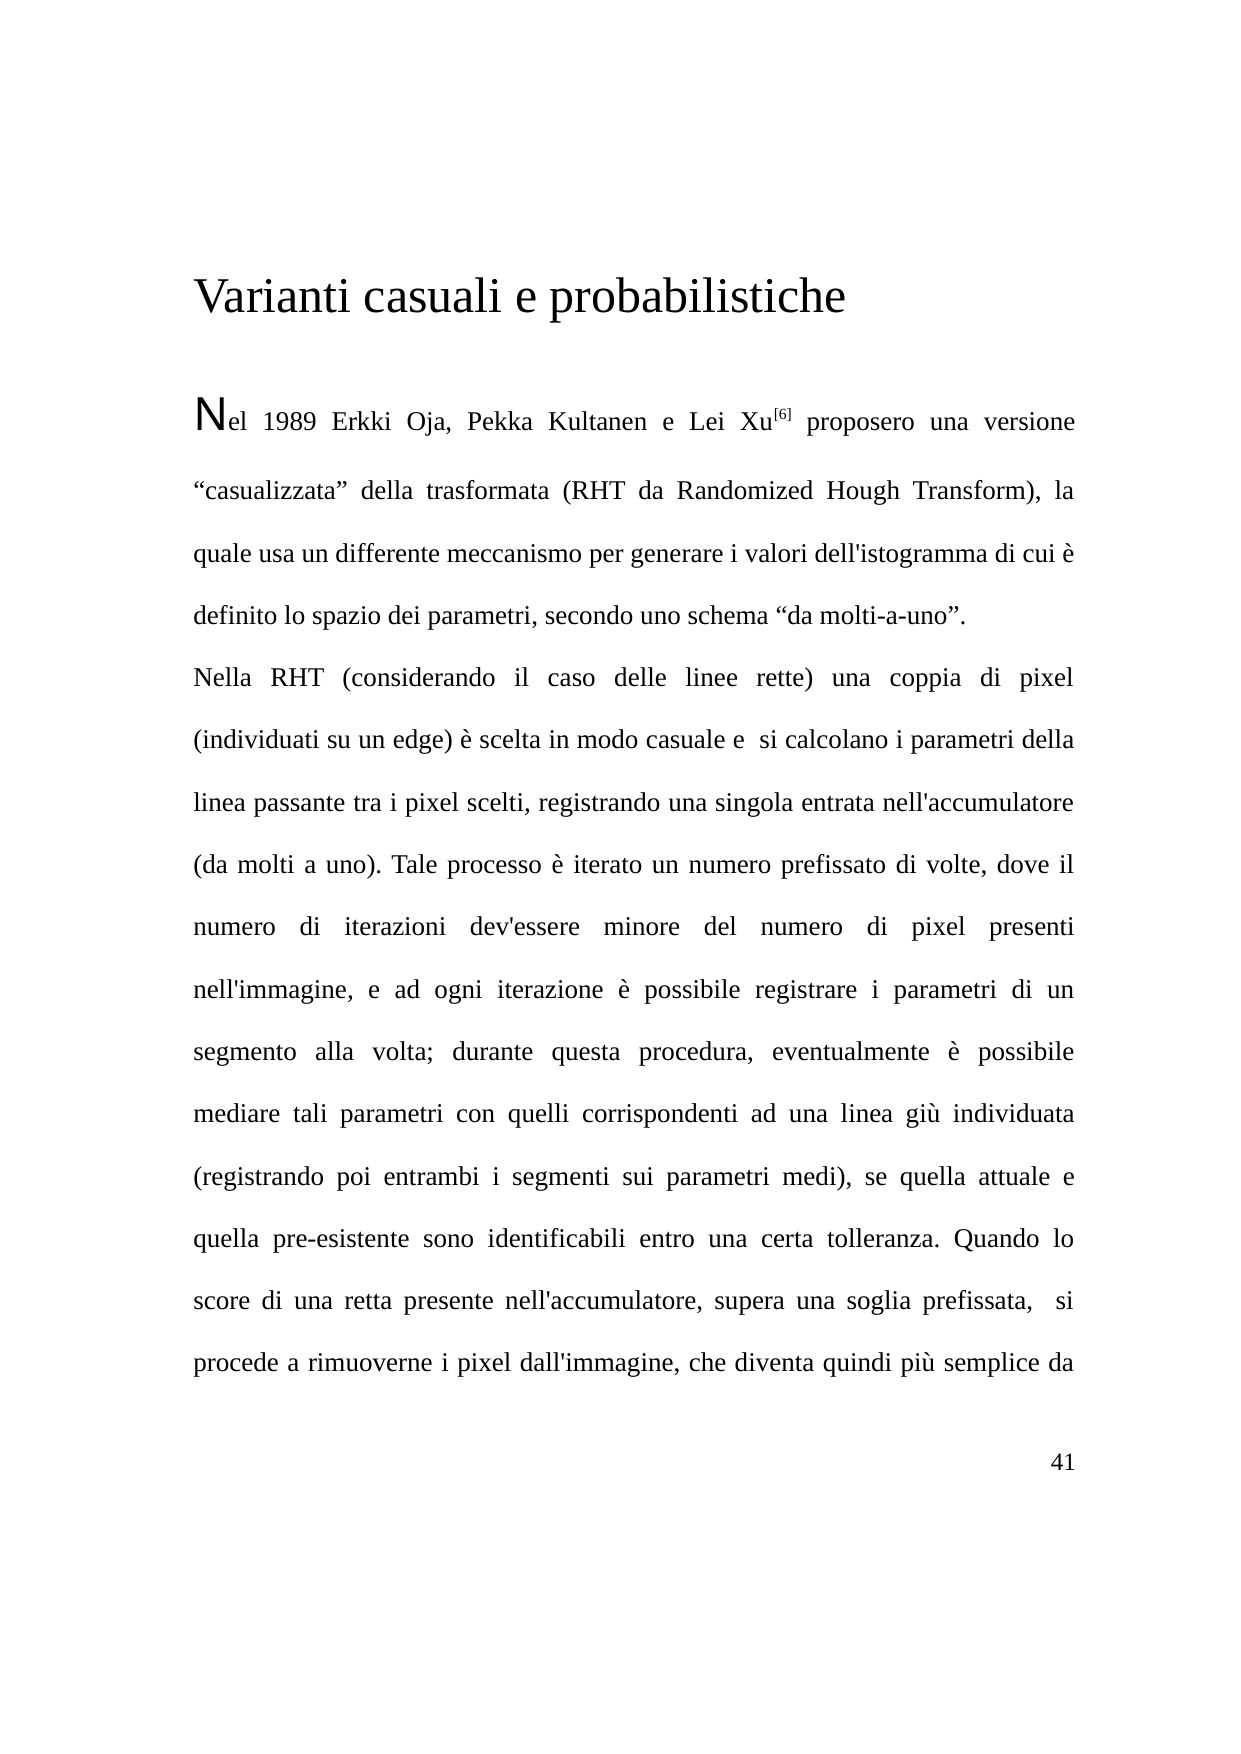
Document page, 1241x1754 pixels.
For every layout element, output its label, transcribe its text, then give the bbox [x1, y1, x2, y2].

text Nella RHT (considerando il caso delle linee rette) una coppia di pixel (individuati su un edge) è scelta in modo casuale e si calcolano i parametri della linea passante tra i pixel scelti, registrando una singola entrata nell'accumulatore (da molti a uno). Tale processo è iterato un numero prefissato di volte, dove il numero di iterazioni dev'essere minore del numero di pixel presenti nell'immagine, e ad ogni iterazione è possibile registrare i parametri di un segmento alla volta; durante questa procedura, eventualmente è possibile mediare tali parametri con quelli corrispondenti ad una linea giù individuata (registrando poi entrambi i segmenti sui parametri medi), se quella attuale e quella pre-esistente sono identificabili entro una certa tolleranza. Quando lo score di una retta presente nell'accumulatore, supera una soglia prefissata, si procede a rimuoverne i pixel dall'immagine, che diventa quindi più semplice da [193, 661, 1075, 1378]
text Nel 1989 Erkki Oja, Pekka Kultanen e Lei Xu[6] proposero una versione “casualizzata” della trasformata (RHT da Randomized Hough Transform), la quale usa un differente meccanismo per generare i valori dell'istogramma di cui è definito lo spazio dei parametri, secondo uno schema “da molti-a-uno”. [193, 381, 1075, 630]
text Varianti casuali e probabilistiche [193, 266, 1075, 323]
